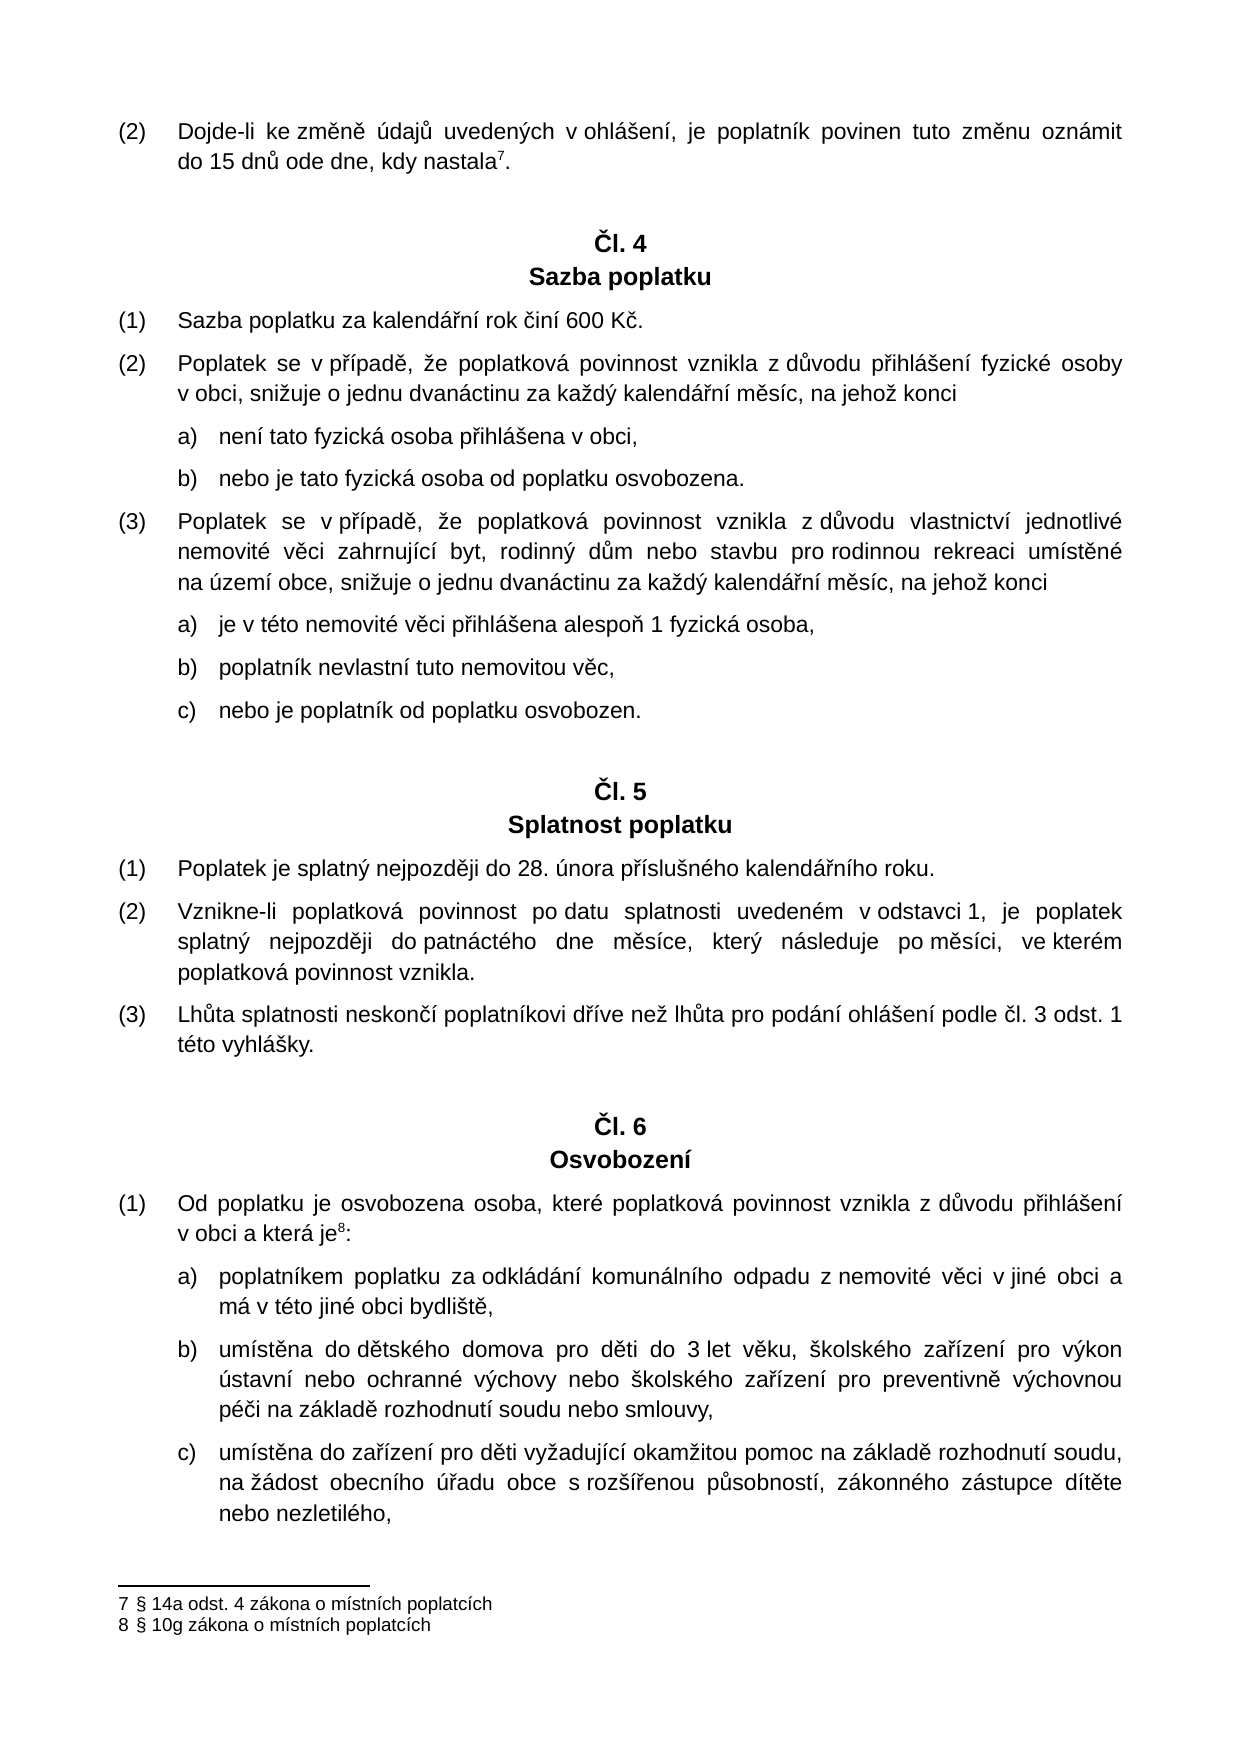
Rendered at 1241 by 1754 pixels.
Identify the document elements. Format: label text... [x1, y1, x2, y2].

subtitle Čl. 5 Splatnost poplatku [118, 777, 1122, 839]
subtitle Čl. 4 Sazba poplatku [118, 228, 1122, 290]
list § 10g zákona o místních poplatcích [118, 1614, 1122, 1635]
list Dojde-li ke změně údajů uvedených v ohlášení, je poplatník povinen tuto změnu oznámit do 15 dnů ode dne, kdy nastala. [118, 118, 1122, 175]
list Poplatek se v případě, že poplatková povinnost vznikla z důvodu přihlášení fyzické osoby v obci, snižuje o jednu dvanáctinu za každý kalendářní měsíc, na jehož konci [118, 350, 1122, 406]
list nebo je poplatník od poplatku osvobozen. [177, 697, 1122, 723]
list Vznikne-li poplatková povinnost po datu splatnosti uvedeném v odstavci 1, je poplatek splatný nejpozději do patnáctého dne měsíce, který následuje po měsíci, ve kterém poplatková povinnost vznikla. [118, 898, 1122, 985]
list Od poplatku je osvobozena osoba, které poplatková povinnost vznikla z důvodu přihlášení v obci a která je: [118, 1190, 1122, 1247]
list Poplatek se v případě, že poplatková povinnost vznikla z důvodu vlastnictví jednotlivé nemovité věci zahrnující byt, rodinný dům nebo stavbu pro rodinnou rekreaci umístěné na území obce, snižuje o jednu dvanáctinu za každý kalendářní měsíc, na jehož konci [118, 508, 1122, 595]
list nebo je tato fyzická osoba od poplatku osvobozena. [177, 465, 1122, 492]
list poplatník nevlastní tuto nemovitou věc, [177, 654, 1122, 680]
subtitle Čl. 6 Osvobození [118, 1112, 1122, 1173]
list umístěna do dětského domova pro děti do 3 let věku, školského zařízení pro výkon ústavní nebo ochranné výchovy nebo školského zařízení pro preventivně výchovnou péči na základě rozhodnutí soudu nebo smlouvy, [177, 1336, 1122, 1423]
list poplatníkem poplatku za odkládání komunálního odpadu z nemovité věci v jiné obci a má v této jiné obci bydliště, [177, 1263, 1122, 1320]
list Poplatek je splatný nejpozději do 28. února příslušného kalendářního roku. [118, 855, 1122, 882]
list Lhůta splatnosti neskončí poplatníkovi dříve než lhůta pro podání ohlášení podle čl. 3 odst. 1 této vyhlášky. [118, 1001, 1122, 1058]
list je v této nemovité věci přihlášena alespoň 1 fyzická osoba, [177, 611, 1122, 638]
list není tato fyzická osoba přihlášena v obci, [177, 423, 1122, 449]
list Sazba poplatku za kalendářní rok činí 600 Kč. [118, 307, 1122, 333]
list umístěna do zařízení pro děti vyžadující okamžitou pomoc na základě rozhodnutí soudu, na žádost obecního úřadu obce s rozšířenou působností, zákonného zástupce dítěte nebo nezletilého, [177, 1439, 1122, 1526]
list § 14a odst. 4 zákona o místních poplatcích [118, 1592, 1122, 1614]
